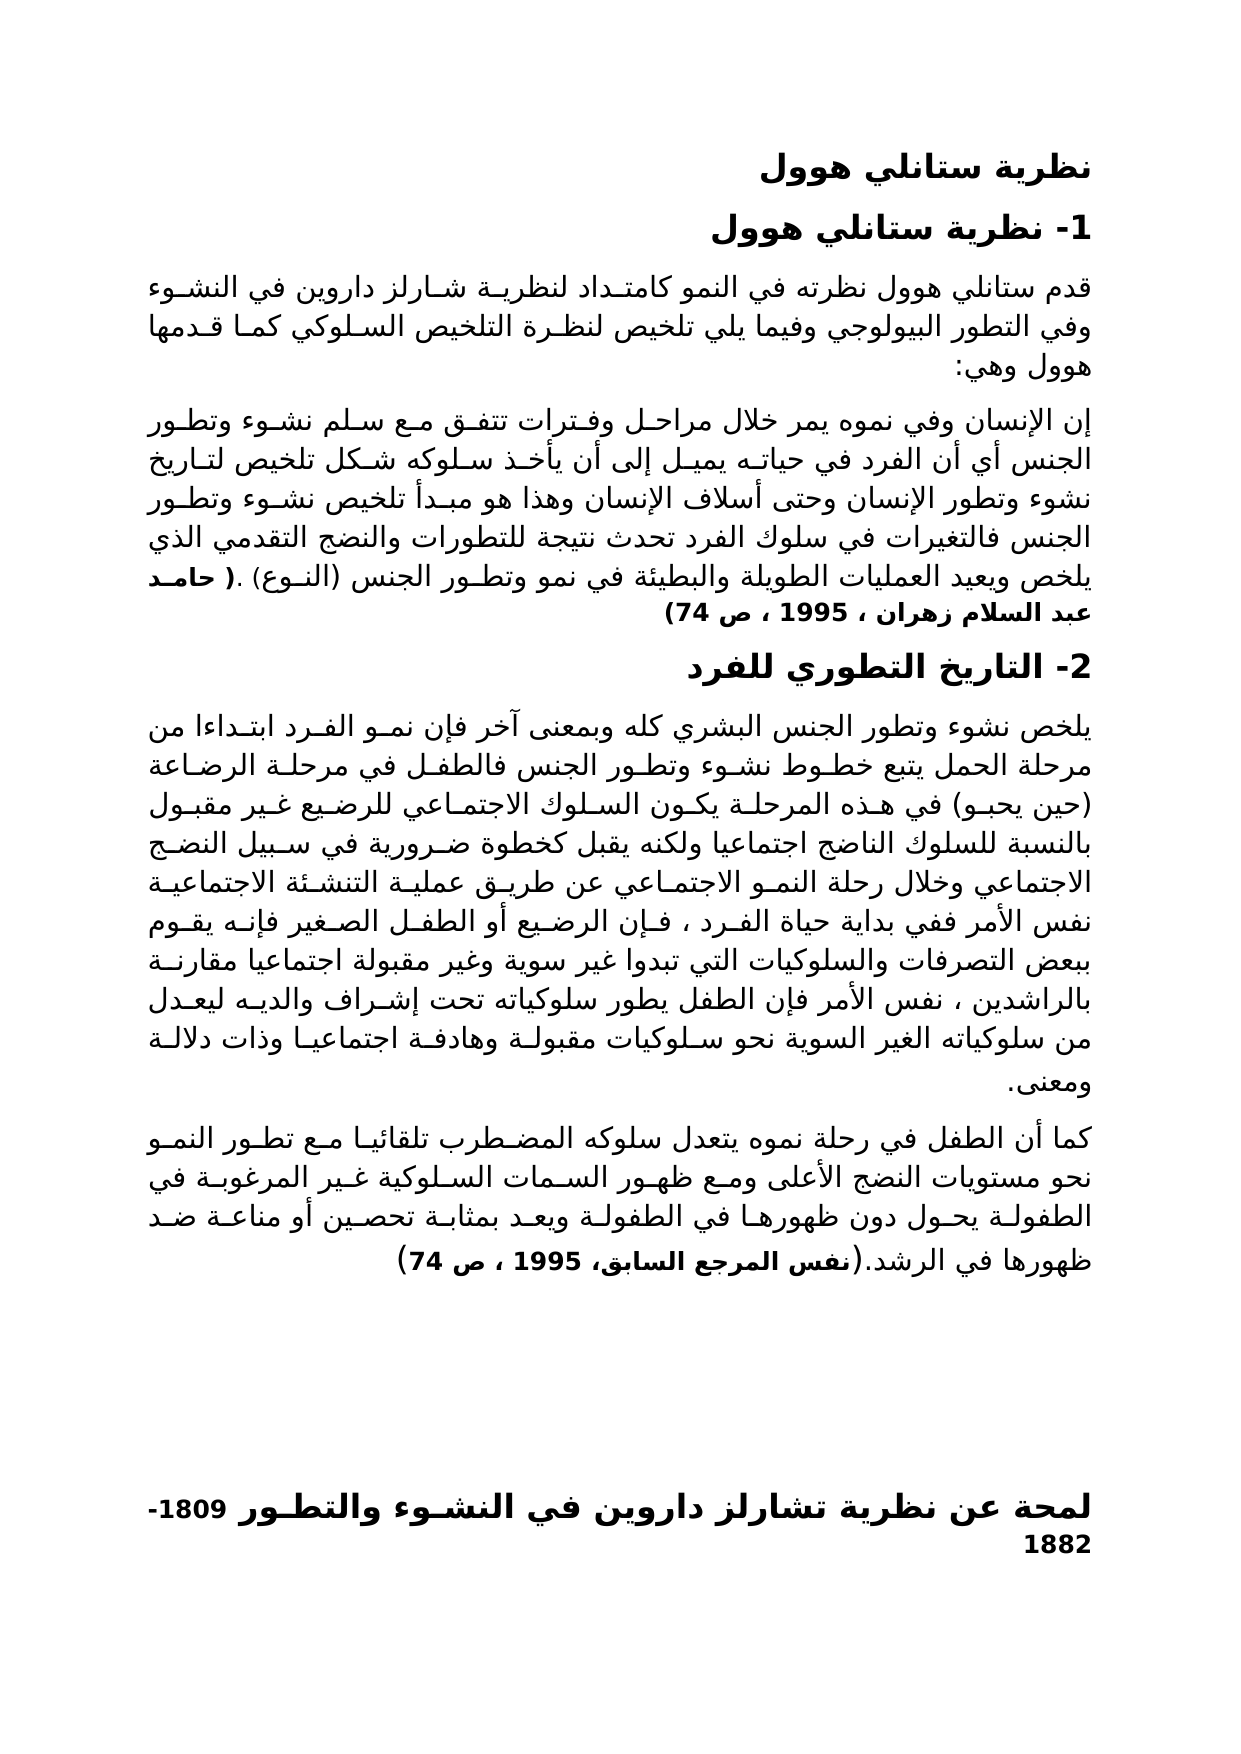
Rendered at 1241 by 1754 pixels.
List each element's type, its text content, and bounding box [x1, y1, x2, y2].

text لمحة عن نظرية تشارلز داروين في النشوء والتطور 1809-1882 [148, 1487, 1093, 1560]
text قدم ستانلي هوول نظرته في النمو كامتداد لنظرية شارلز داروين في النشوء وفي التطور البيولوجي وفيما يلي تلخيص لنظرة التلخيص السلوكي كما قدمها هوول وهي: [148, 270, 1093, 382]
text إن الإنسان وفي نموه يمر خلال مراحل وفترات تتفق مع سلم نشوء وتطور الجنس أي أن الفرد في حياته يميل إلى أن يأخذ سلوكه شكل تلخيص لتاريخ نشوء وتطور الإنسان وحتى أسلاف الإنسان وهذا هو مبدأ تلخيص نشوء وتطور الجنس فالتغيرات في سلوك الفرد تحدث نتيجة للتطورات والنضج التقدمي الذي يلخص ويعيد العمليات الطويلة والبطيئة في نمو وتطور الجنس (النوع) .( حامد عبد السلام زهران ، 1995 ، ص 74) [148, 404, 1093, 627]
text يلخص نشوء وتطور الجنس البشري كله وبمعنى آخر فإن نمو الفرد ابتداءا من مرحلة الحمل يتبع خطوط نشوء وتطور الجنس فالطفل في مرحلة الرضاعة (حين يحبو) في هذه المرحلة يكون السلوك الاجتماعي للرضيع غير مقبول بالنسبة للسلوك الناضج اجتماعيا ولكنه يقبل كخطوة ضرورية في سبيل النضج الاجتماعي وخلال رحلة النمو الاجتماعي عن طريق عملية التنشئة الاجتماعية نفس الأمر ففي بداية حياة الفرد ، فإن الرضيع أو الطفل الصغير فإنه يقوم ببعض التصرفات والسلوكيات التي تبدوا غير سوية وغير مقبولة اجتماعيا مقارنة بالراشدين ، نفس الأمر فإن الطفل يطور سلوكياته تحت إشراف والديه ليعدل من سلوكياته الغير السوية نحو سلوكيات مقبولة وهادفة اجتماعيا وذات دلالة ومعنى. [148, 709, 1093, 1099]
subtitle نظرية ستانلي هوول [148, 148, 1093, 186]
subtitle 1- نظرية ستانلي هوول [148, 209, 1093, 248]
subtitle 2- التاريخ التطوري للفرد [148, 648, 1093, 687]
text كما أن الطفل في رحلة نموه يتعدل سلوكه المضطرب تلقائيا مع تطور النمو نحو مستويات النضج الأعلى ومع ظهور السمات السلوكية غير المرغوبة في الطفولة يحول دون ظهورها في الطفولة ويعد بمثابة تحصين أو مناعة ضد ظهورها في الرشد.(نفس المرجع السابق، 1995 ، ص 74) [148, 1122, 1093, 1278]
